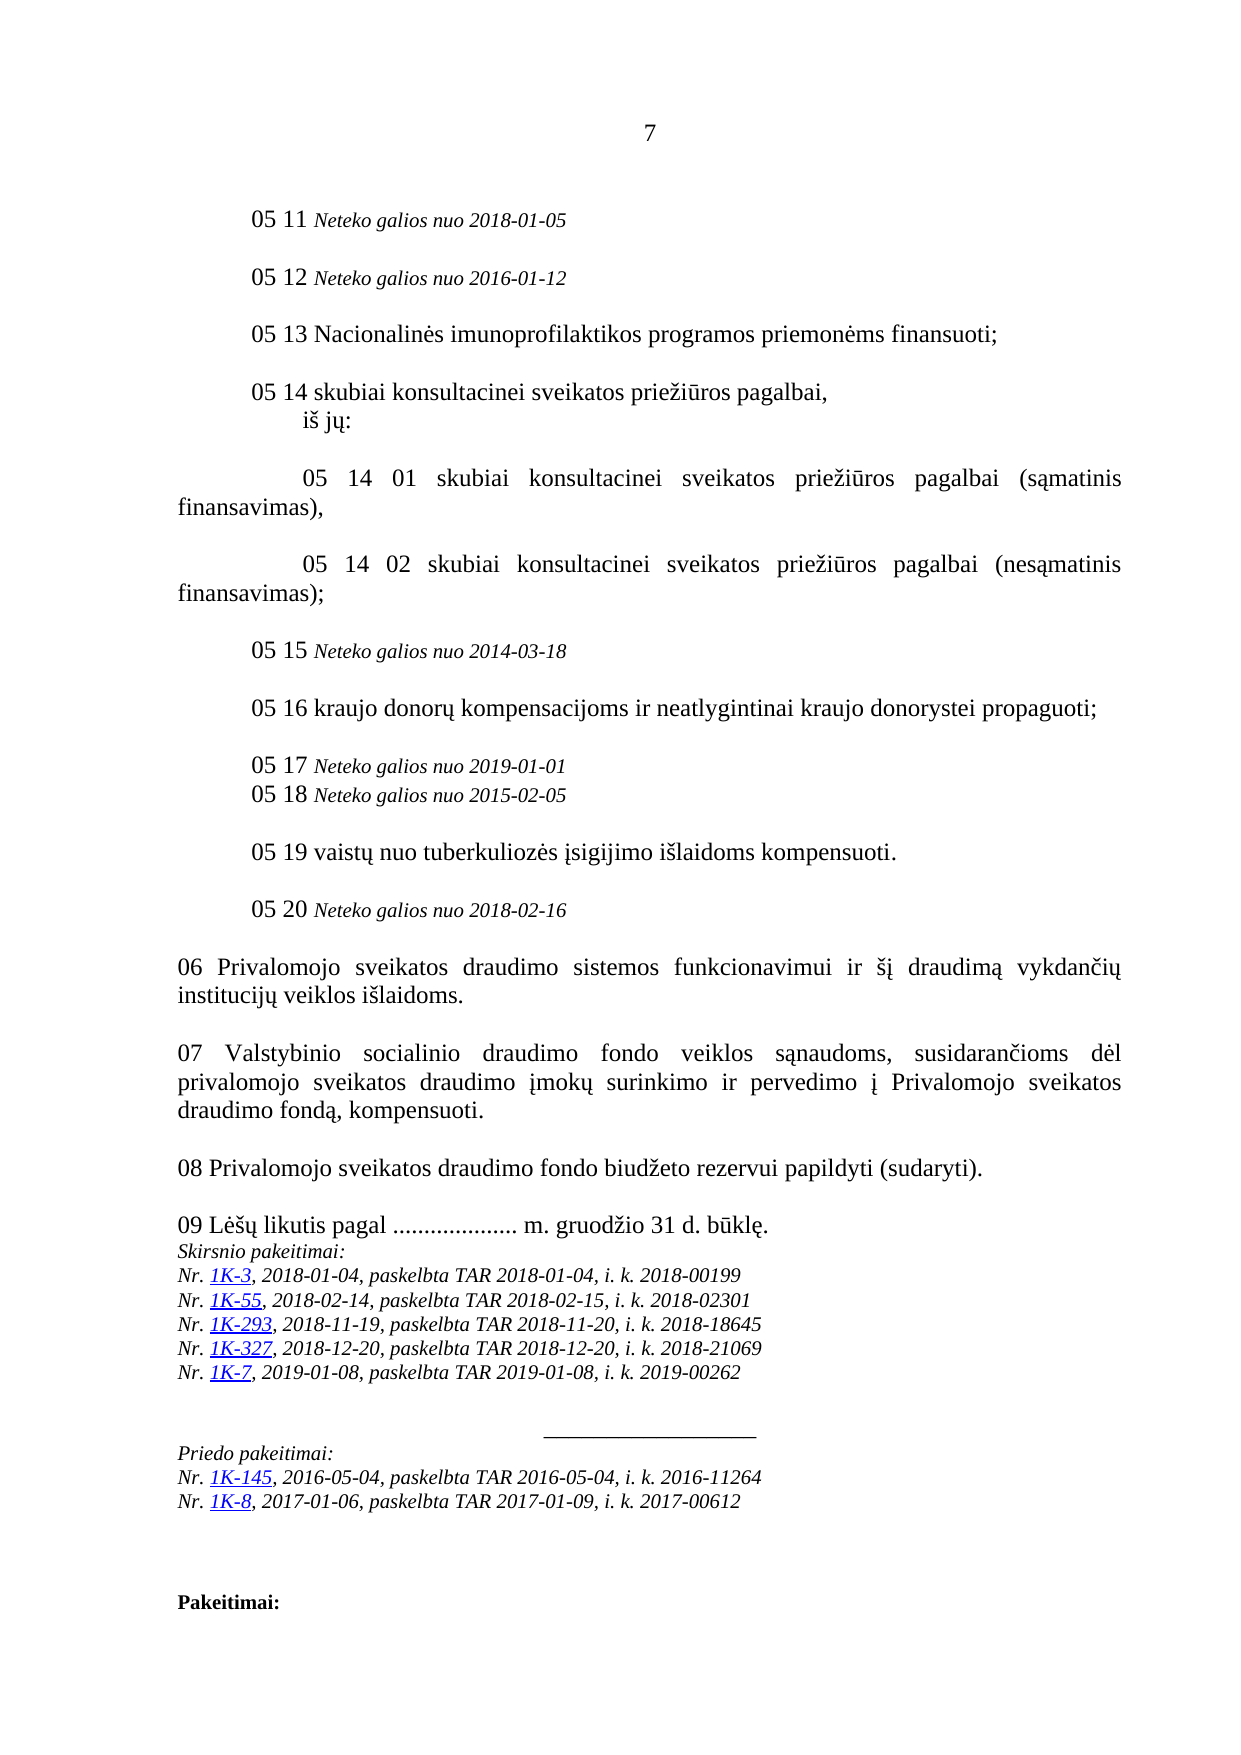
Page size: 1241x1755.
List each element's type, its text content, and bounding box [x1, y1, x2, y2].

text 05 14 02 skubiai konsultacinei sveikatos priežiūros pagalbai (nesąmatinis finansavimas); [177, 549, 1122, 607]
text Pakeitimai: [177, 1590, 1122, 1614]
text 08 Privalomojo sveikatos draudimo fondo biudžeto rezervui papildyti (sudaryti). [177, 1153, 1122, 1182]
text Nr. 1K-327, 2018-12-20, paskelbta TAR 2018-12-20, i. k. 2018-21069 [177, 1336, 1122, 1360]
text Nr. 1K-7, 2019-01-08, paskelbta TAR 2019-01-08, i. k. 2019-00262 [177, 1360, 1122, 1384]
text Priedo pakeitimai: [177, 1441, 1122, 1465]
text 05 11 Neteko galios nuo 2018-01-05 [177, 204, 1122, 233]
text 05 20 Neteko galios nuo 2018-02-16 [177, 894, 1122, 923]
text 07 Valstybinio socialinio draudimo fondo veiklos sąnaudoms, susidarančioms dėl privalomojo sveikatos draudimo įmokų surinkimo ir pervedimo į Privalomojo sveikatos draudimo fondą, kompensuoti. [177, 1038, 1122, 1124]
text Skirsnio pakeitimai: [177, 1239, 1122, 1263]
text 09 Lėšų likutis pagal .................... m. gruodžio 31 d. būklę. [177, 1211, 1122, 1239]
text 05 12 Neteko galios nuo 2016-01-12 [177, 262, 1122, 291]
text 05 16 kraujo donorų kompensacijoms ir neatlygintinai kraujo donorystei propaguoti; [177, 693, 1122, 722]
text Nr. 1K-8, 2017-01-06, paskelbta TAR 2017-01-09, i. k. 2017-00612 [177, 1489, 1122, 1513]
text Nr. 1K-3, 2018-01-04, paskelbta TAR 2018-01-04, i. k. 2018-00199 [177, 1263, 1122, 1287]
text Nr. 1K-293, 2018-11-19, paskelbta TAR 2018-11-20, i. k. 2018-18645 [177, 1312, 1122, 1336]
text 05 15 Neteko galios nuo 2014-03-18 [177, 636, 1122, 664]
text 05 13 Nacionalinės imunoprofilaktikos programos priemonėms finansuoti; [177, 319, 1122, 348]
text 05 18 Neteko galios nuo 2015-02-05 [177, 779, 1122, 808]
text 05 14 01 skubiai konsultacinei sveikatos priežiūros pagalbai (sąmatinis finansavimas), [177, 463, 1122, 521]
text iš jų: [177, 406, 1122, 434]
text 06 Privalomojo sveikatos draudimo sistemos funkcionavimui ir šį draudimą vykdančių institucijų veiklos išlaidoms. [177, 952, 1122, 1009]
text 05 14 skubiai konsultacinei sveikatos priežiūros pagalbai, [177, 377, 1122, 406]
text 05 17 Neteko galios nuo 2019-01-01 [177, 751, 1122, 779]
text _________________ [177, 1412, 1122, 1441]
text Nr. 1K-55, 2018-02-14, paskelbta TAR 2018-02-15, i. k. 2018-02301 [177, 1287, 1122, 1312]
text 05 19 vaistų nuo tuberkuliozės įsigijimo išlaidoms kompensuoti. [177, 837, 1122, 866]
text Nr. 1K-145, 2016-05-04, paskelbta TAR 2016-05-04, i. k. 2016-11264 [177, 1465, 1122, 1489]
